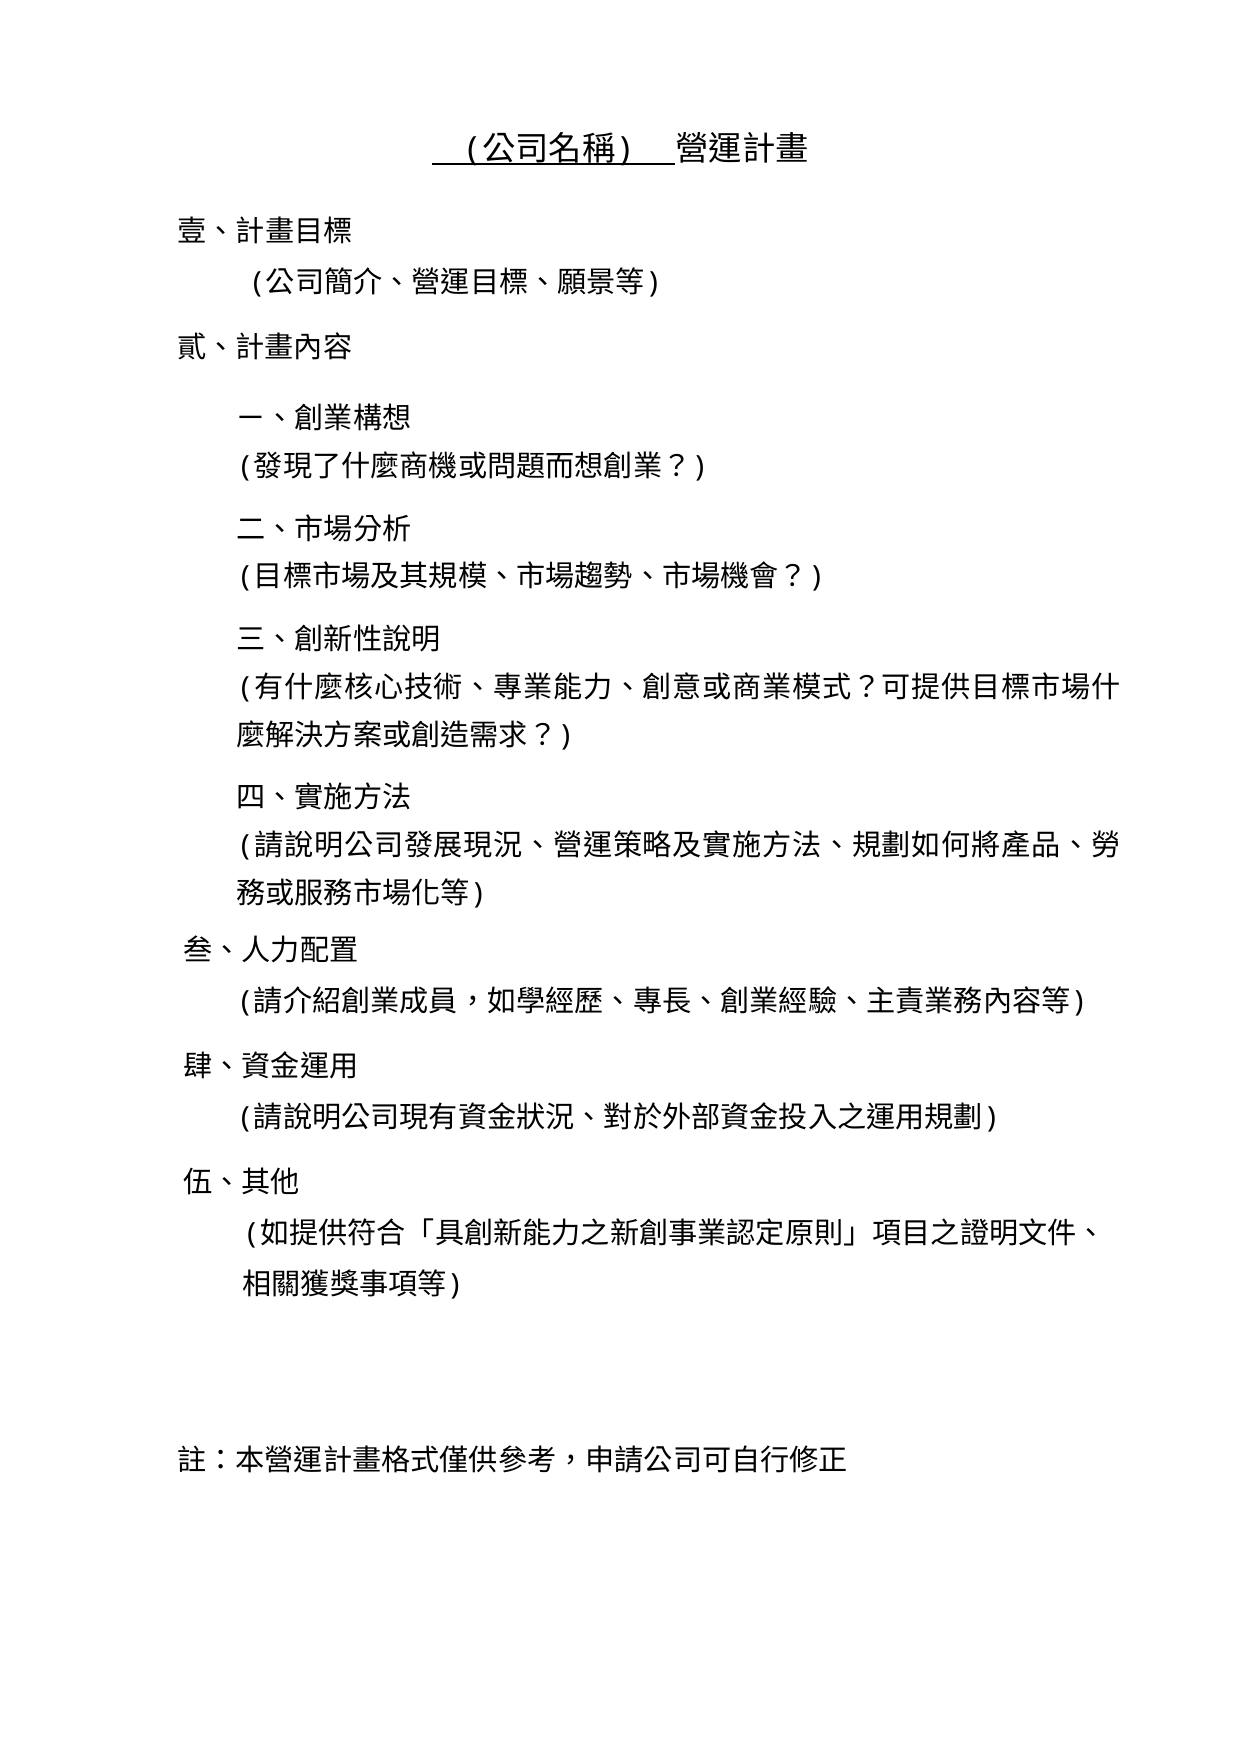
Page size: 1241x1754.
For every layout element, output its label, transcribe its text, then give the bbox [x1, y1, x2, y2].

text 伍、其他 (如提供符合「具創新能力之新創事業認定原則」項目之證明文件、相關獲獎事項等) [183, 1159, 1122, 1303]
text 叁、人力配置 (請介紹創業成員，如學經歷、專長、創業經驗、主責業務內容等) [183, 927, 1122, 1020]
text 註：本營運計畫格式僅供參考，申請公司可自行修正 [177, 1437, 1122, 1479]
text ㄧ、創業構想 (發現了什麼商機或問題而想創業？) [236, 389, 1122, 485]
text 三、創新性說明 (有什麼核心技術、專業能力、創意或商業模式？可提供目標市場什麼解決方案或創造需求？) [236, 610, 1122, 754]
text 四、實施方法 (請說明公司發展現況、營運策略及實施方法、規劃如何將產品、勞務或服務市場化等) [236, 768, 1122, 912]
text 二、市場分析 (目標市場及其規模、市場趨勢、市場機會？) [236, 499, 1122, 595]
text 肆、資金運用 (請說明公司現有資金狀況、對於外部資金投入之運用規劃) [183, 1043, 1122, 1136]
text 壹、計畫目標 (公司簡介、營運目標、願景等) [177, 208, 1122, 301]
text 貳、計畫內容 [177, 324, 1122, 366]
text (公司名稱) 營運計畫 [118, 118, 1122, 170]
